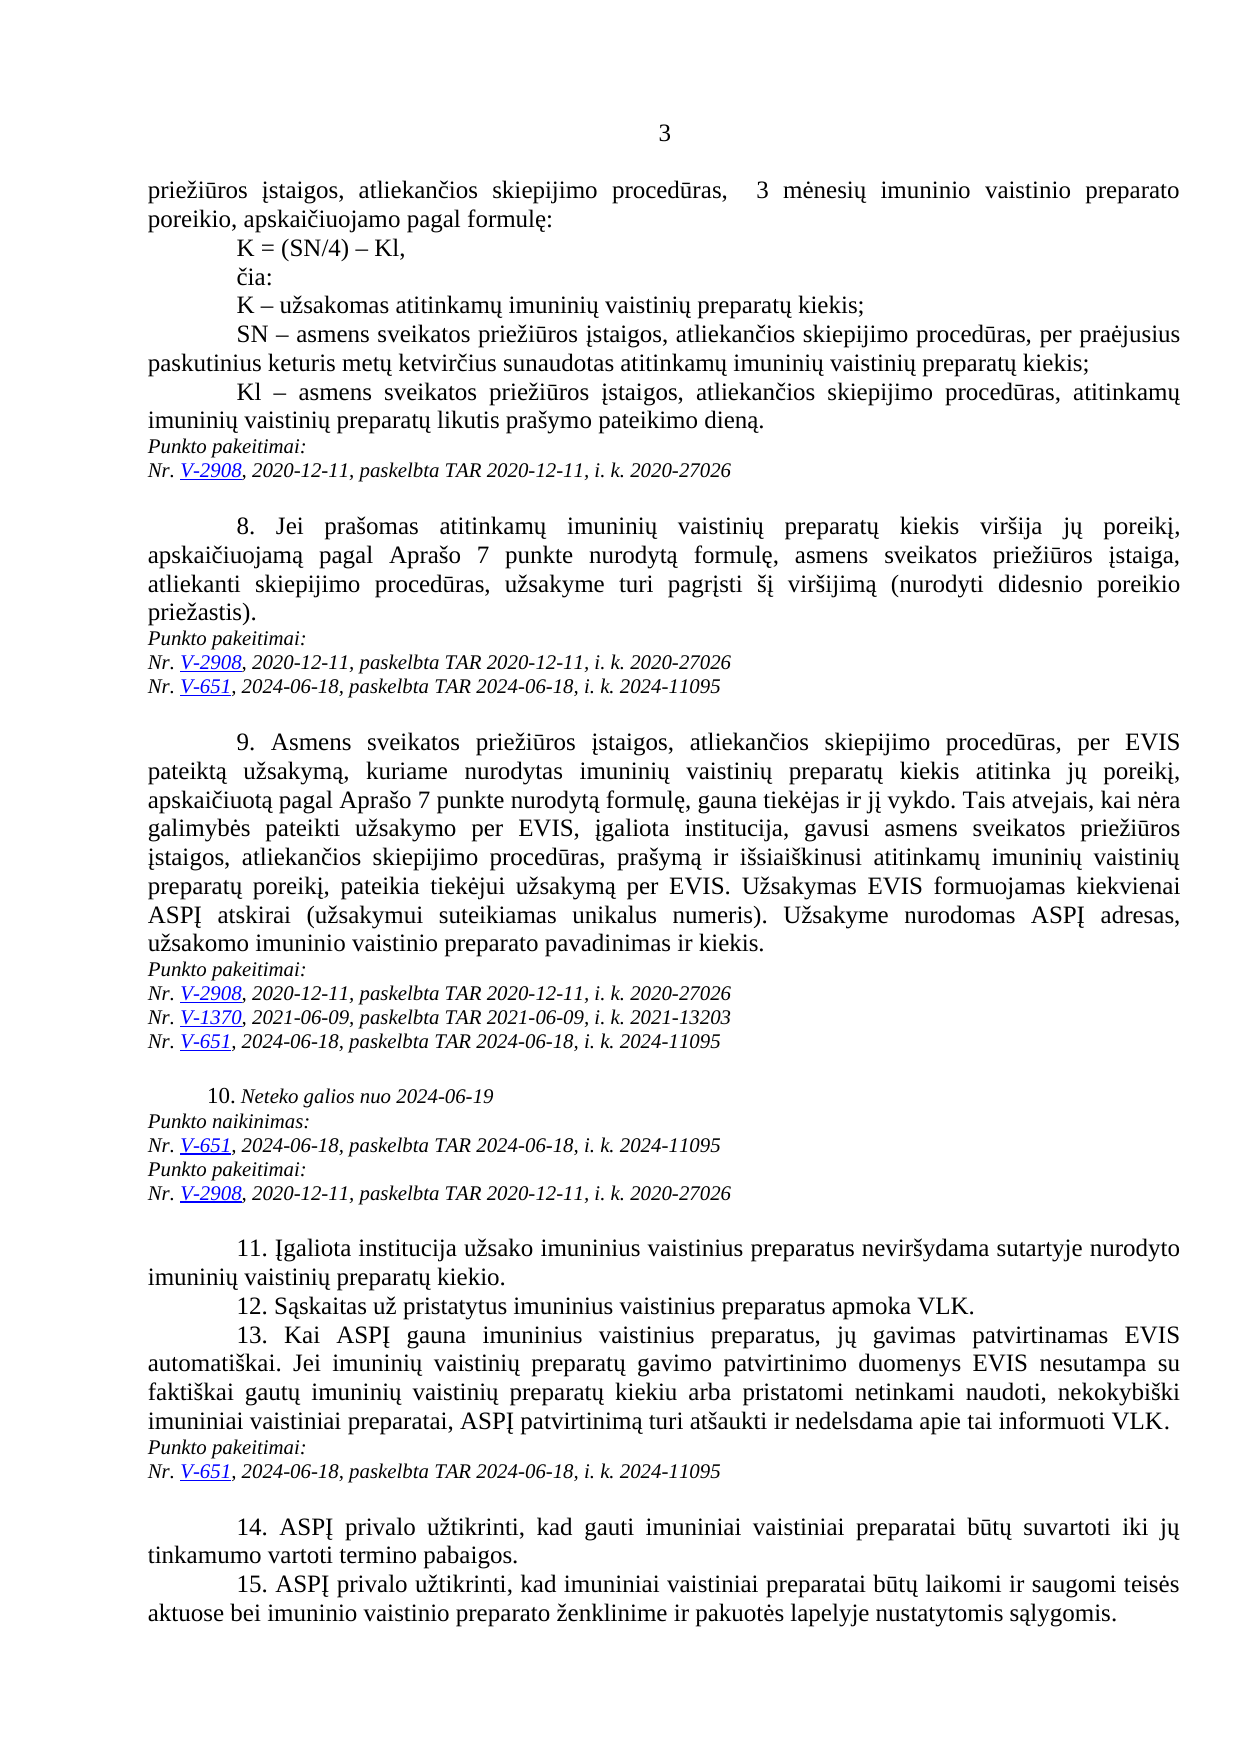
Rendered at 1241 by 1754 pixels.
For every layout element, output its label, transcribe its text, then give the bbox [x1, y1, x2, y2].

text Nr. V-651, 2024-06-18, paskelbta TAR 2024-06-18, i. k. 2024-11095 [148, 1029, 1181, 1053]
text K – užsakomas atitinkamų imuninių vaistinių preparatų kiekis; [148, 291, 1181, 319]
text čia: [148, 262, 1181, 291]
text Punkto pakeitimai: [148, 1157, 1181, 1181]
text Nr. V-651, 2024-06-18, paskelbta TAR 2024-06-18, i. k. 2024-11095 [148, 674, 1181, 698]
text Punkto pakeitimai: [148, 626, 1181, 650]
text 12. Sąskaitas už pristatytus imuninius vaistinius preparatus apmoka VLK. [148, 1291, 1181, 1320]
text Punkto naikinimas: [148, 1108, 1181, 1133]
text 9. Asmens sveikatos priežiūros įstaigos, atliekančios skiepijimo procedūras, per EVIS pateiktą užsakymą, kuriame nurodytas imuninių vaistinių preparatų kiekis atitinka jų poreikį, apskaičiuotą pagal Aprašo 7 punkte nurodytą formulę, gauna tiekėjas ir jį vykdo. Tais atvejais, kai nėra galimybės pateikti užsakymo per EVIS, įgaliota institucija, gavusi asmens sveikatos priežiūros įstaigos, atliekančios skiepijimo procedūras, prašymą ir išsiaiškinusi atitinkamų imuninių vaistinių preparatų poreikį, pateikia tiekėjui užsakymą per EVIS. Užsakymas EVIS formuojamas kiekvienai ASPĮ atskirai (užsakymui suteikiamas unikalus numeris). Užsakyme nurodomas ASPĮ adresas, užsakomo imuninio vaistinio preparato pavadinimas ir kiekis. [148, 727, 1181, 957]
text Nr. V-2908, 2020-12-11, paskelbta TAR 2020-12-11, i. k. 2020-27026 [148, 458, 1181, 482]
text Kl ‒ asmens sveikatos priežiūros įstaigos, atliekančios skiepijimo procedūras, atitinkamų imuninių vaistinių preparatų likutis prašymo pateikimo dieną. [148, 377, 1181, 434]
text Nr. V-2908, 2020-12-11, paskelbta TAR 2020-12-11, i. k. 2020-27026 [148, 650, 1181, 674]
text Nr. V-2908, 2020-12-11, paskelbta TAR 2020-12-11, i. k. 2020-27026 [148, 1181, 1181, 1205]
text 14. ASPĮ privalo užtikrinti, kad gauti imuniniai vaistiniai preparatai būtų suvartoti iki jų tinkamumo vartoti termino pabaigos. [148, 1512, 1181, 1569]
text Punkto pakeitimai: [148, 957, 1181, 981]
text 13. Kai ASPĮ gauna imuninius vaistinius preparatus, jų gavimas patvirtinamas EVIS automatiškai. Jei imuninių vaistinių preparatų gavimo patvirtinimo duomenys EVIS nesutampa su faktiškai gautų imuninių vaistinių preparatų kiekiu arba pristatomi netinkami naudoti, nekokybiški imuniniai vaistiniai preparatai, ASPĮ patvirtinimą turi atšaukti ir nedelsdama apie tai informuoti VLK. [148, 1320, 1181, 1435]
text Nr. V-2908, 2020-12-11, paskelbta TAR 2020-12-11, i. k. 2020-27026 [148, 981, 1181, 1005]
text Nr. V-651, 2024-06-18, paskelbta TAR 2024-06-18, i. k. 2024-11095 [148, 1459, 1181, 1483]
text Nr. V-651, 2024-06-18, paskelbta TAR 2024-06-18, i. k. 2024-11095 [148, 1133, 1181, 1157]
text Nr. V-1370, 2021-06-09, paskelbta TAR 2021-06-09, i. k. 2021-13203 [148, 1005, 1181, 1029]
text 11. Įgaliota institucija užsako imuninius vaistinius preparatus neviršydama sutartyje nurodyto imuninių vaistinių preparatų kiekio. [148, 1233, 1181, 1291]
text Punkto pakeitimai: [148, 434, 1181, 458]
text 8. Jei prašomas atitinkamų imuninių vaistinių preparatų kiekis viršija jų poreikį, apskaičiuojamą pagal Aprašo 7 punkte nurodytą formulę, asmens sveikatos priežiūros įstaiga, atliekanti skiepijimo procedūras, užsakyme turi pagrįsti šį viršijimą (nurodyti didesnio poreikio priežastis). [148, 511, 1181, 626]
text 15. ASPĮ privalo užtikrinti, kad imuniniai vaistiniai preparatai būtų laikomi ir saugomi teisės aktuose bei imuninio vaistinio preparato ženklinime ir pakuotės lapelyje nustatytomis sąlygomis. [148, 1569, 1181, 1627]
text priežiūros įstaigos, atliekančios skiepijimo procedūras, 3 mėnesių imuninio vaistinio preparato poreikio, apskaičiuojamo pagal formulę: [148, 176, 1181, 233]
text Punkto pakeitimai: [148, 1435, 1181, 1459]
text 10. Neteko galios nuo 2024-06-19 [148, 1082, 1181, 1108]
text SN – asmens sveikatos priežiūros įstaigos, atliekančios skiepijimo procedūras, per praėjusius paskutinius keturis metų ketvirčius sunaudotas atitinkamų imuninių vaistinių preparatų kiekis; [148, 319, 1181, 377]
text K = (SN/4) ‒ Kl, [148, 233, 1181, 262]
